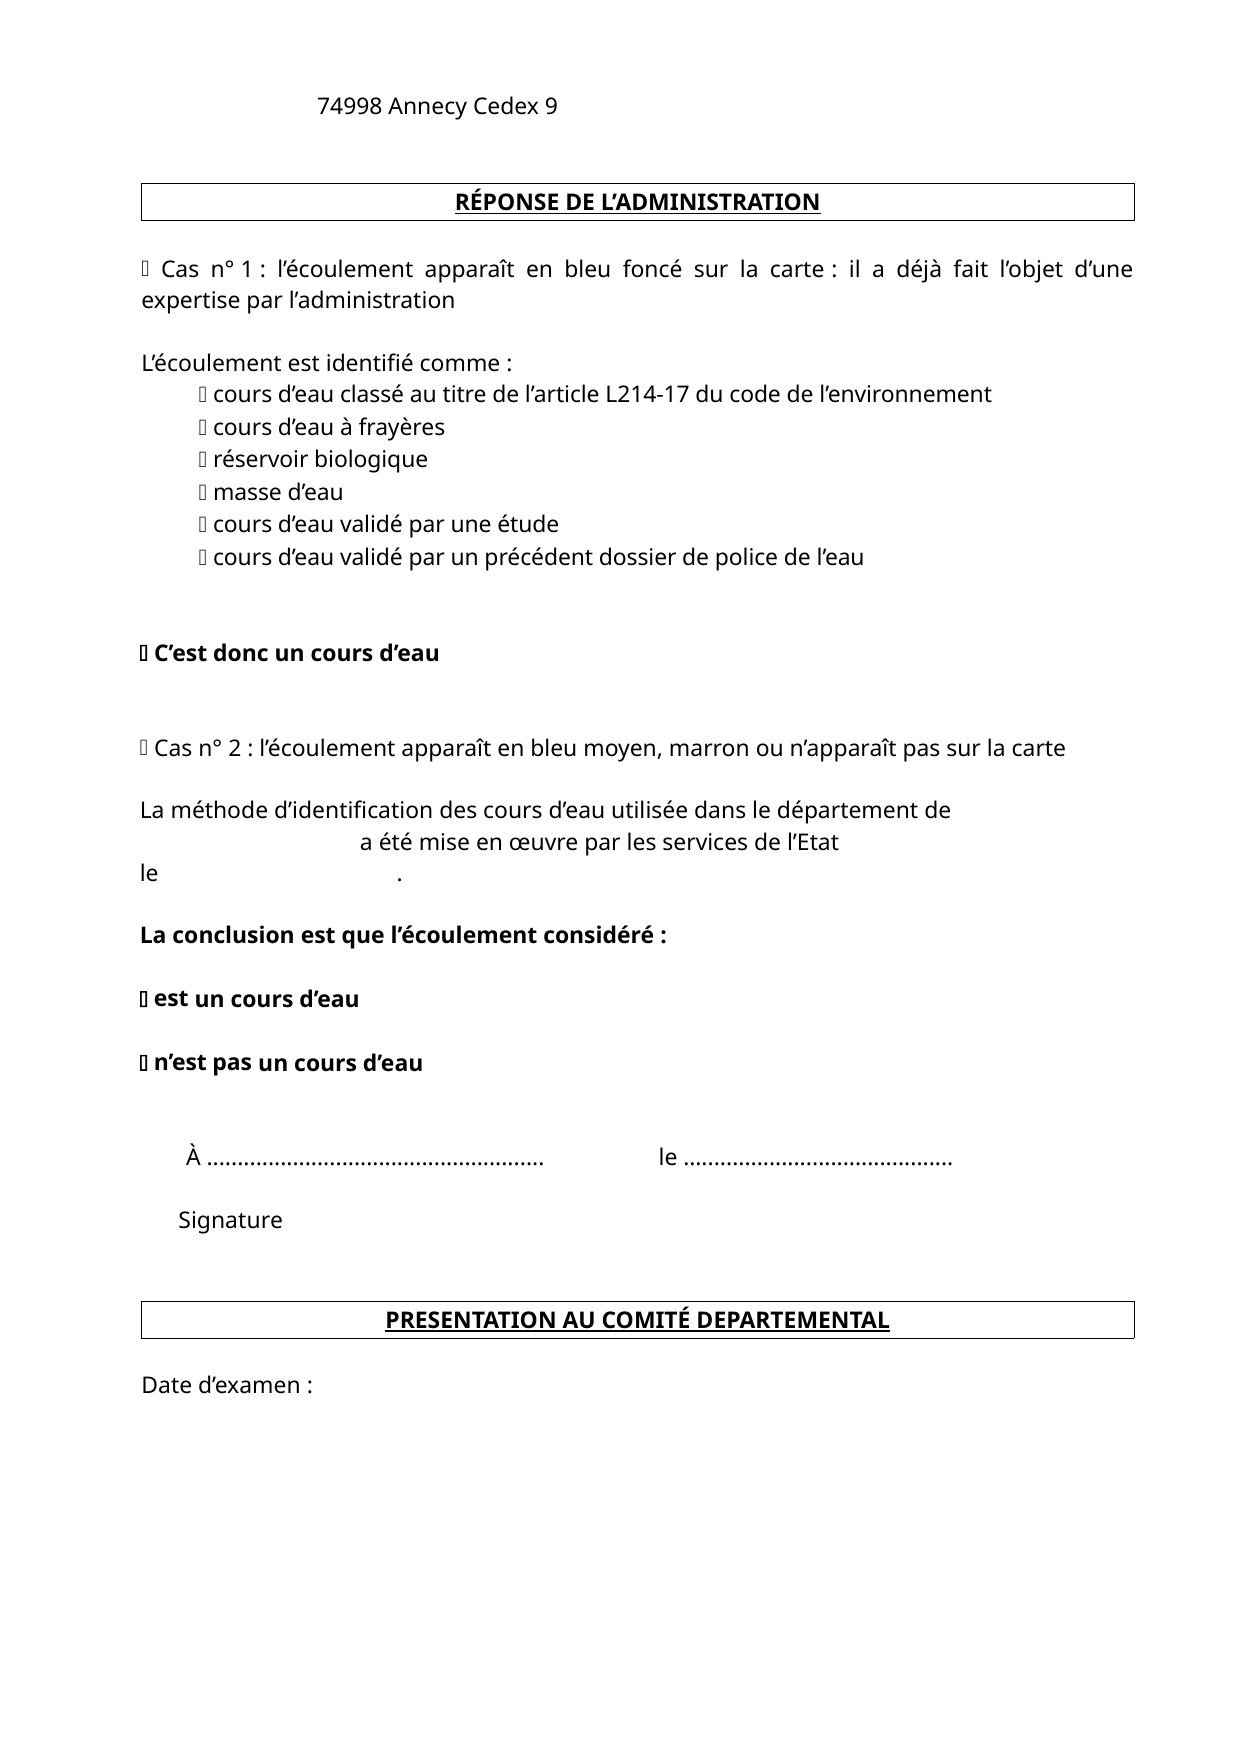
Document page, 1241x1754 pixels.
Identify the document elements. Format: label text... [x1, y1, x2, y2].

text  cours d’eau classé au titre de l’article L214-17 du code de l’environnement [199, 378, 1134, 411]
text Réponse de l’administration [142, 184, 1134, 220]
text  Cas n° 2 : l’écoulement apparaît en bleu moyen, marron ou n’apparaît pas sur la carte [139, 731, 1134, 763]
text  cours d’eau à frayères [199, 411, 1134, 443]
text Presentation au comité departemental [142, 1302, 1134, 1338]
text a été mise en œuvre par les services de l’Etat [139, 826, 1134, 857]
text La conclusion est que l’écoulement considéré : [139, 919, 1134, 951]
text À ....................................................... le …......................................... [186, 1141, 1136, 1172]
text Date d’examen : [141, 1369, 1134, 1400]
text L’écoulement est identifié comme : [141, 347, 1134, 378]
text Signature [178, 1203, 1136, 1236]
text  est un cours d’eau [139, 982, 1134, 1014]
text  C’est donc un cours d’eau [139, 636, 1134, 668]
text La méthode d’identification des cours d’eau utilisée dans le département de [139, 794, 1134, 826]
text  cours d’eau validé par un précédent dossier de police de l’eau [199, 541, 1134, 573]
text 74998 Annecy Cedex 9 [317, 89, 1134, 121]
text  Cas n° 1 : l’écoulement apparaît en bleu foncé sur la carte : il a déjà fait l’objet d’une expertise par l’administration [141, 252, 1134, 316]
text le . [139, 857, 1134, 888]
text  cours d’eau validé par une étude [199, 508, 1134, 541]
text  n’est pas un cours d’eau [139, 1046, 1134, 1078]
text  masse d’eau [199, 476, 1134, 508]
text  réservoir biologique [199, 443, 1134, 476]
